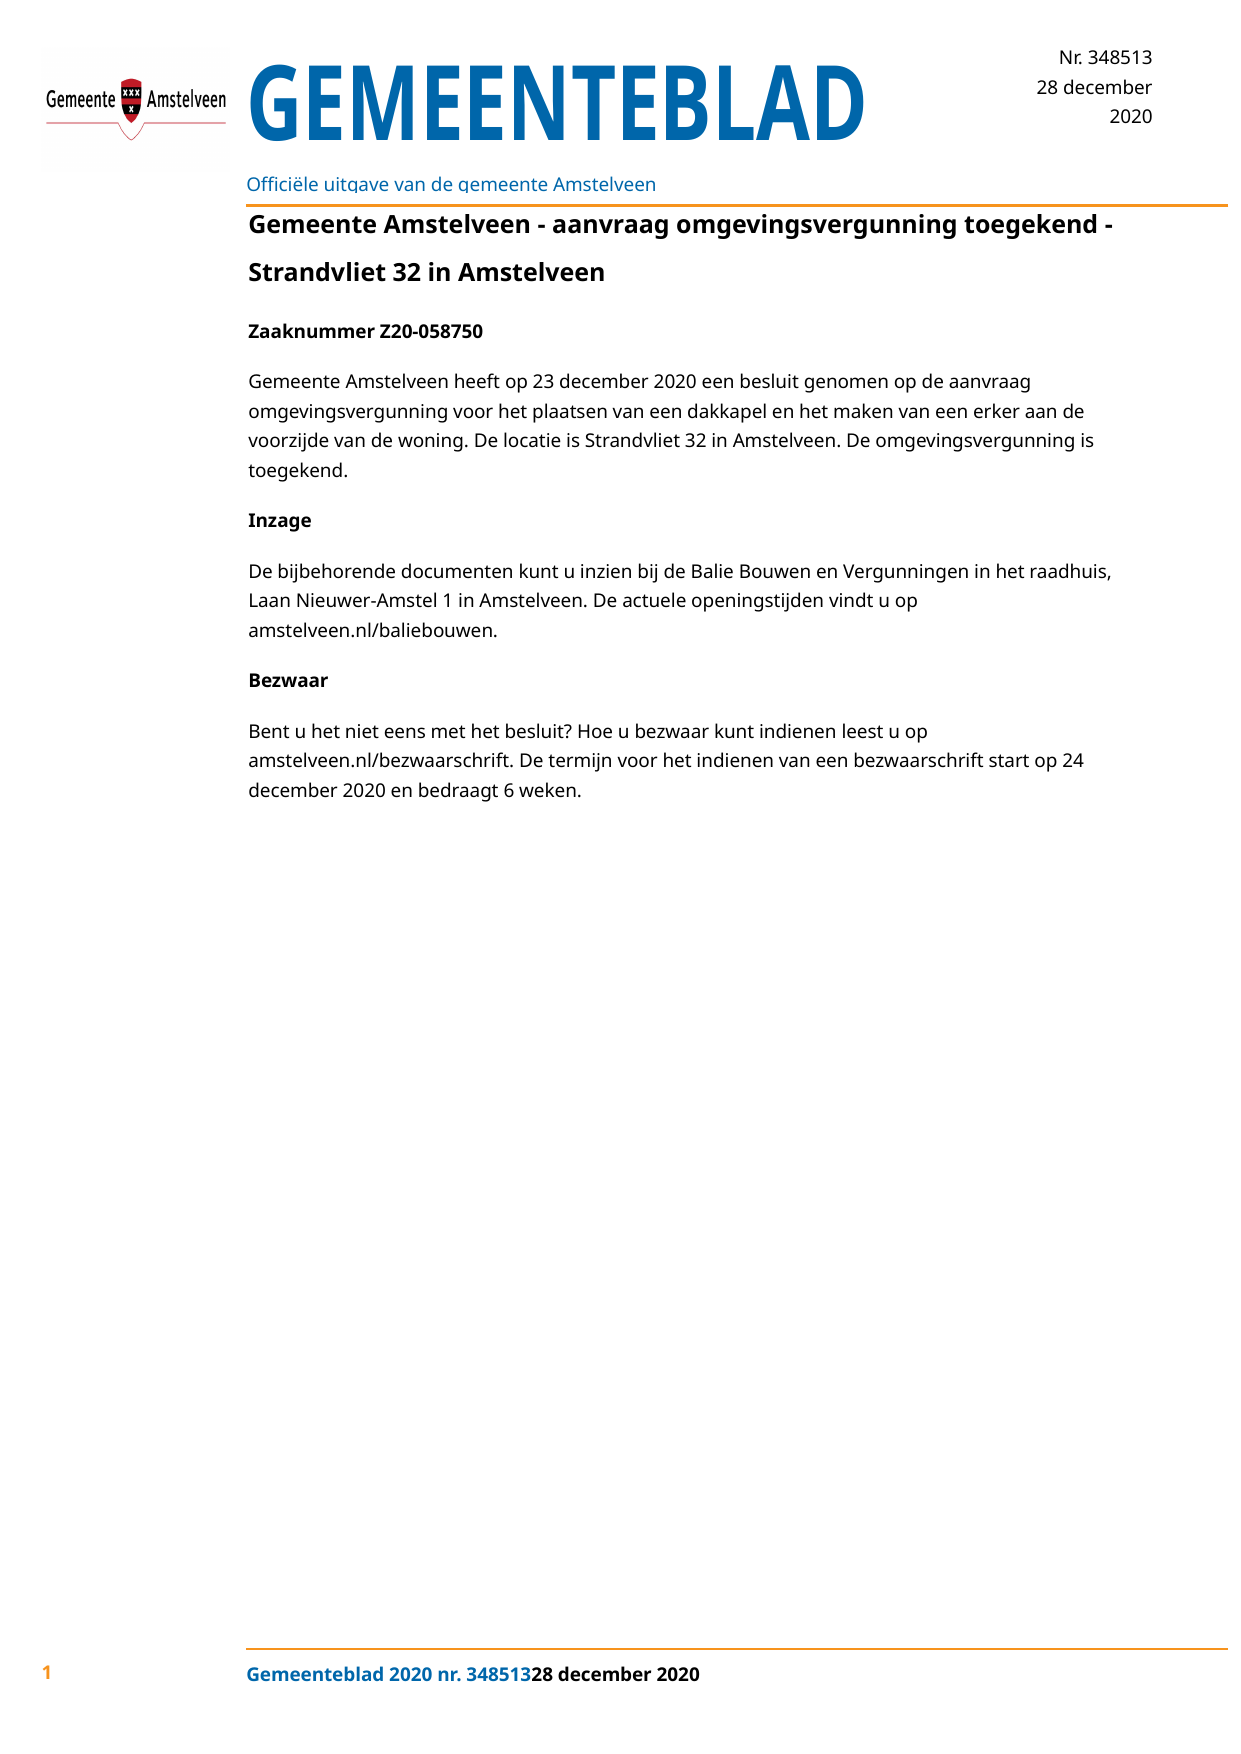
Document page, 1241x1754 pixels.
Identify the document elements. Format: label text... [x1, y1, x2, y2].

text De bijbehorende documenten kunt u inzien bij de Balie Bouwen en Vergunningen in het raadhuis, Laan Nieuwer-Amstel 1 in Amstelveen. De actuele openingstijden vindt u op amstelveen.nl/baliebouwen. [248, 558, 1152, 643]
picture [41, 47, 231, 172]
text Gemeente Amstelveen - aanvraag omgevingsvergunning toegekend - Strandvliet 32 in Amstelveen [248, 207, 1152, 288]
text Gemeente Amstelveen heeft op 23 december 2020 een besluit genomen op de aanvraag omgevingsvergunning voor het plaatsen van een dakkapel en het maken van een erker aan de voorzijde van de woning. De locatie is Strandvliet 32 in Amstelveen. De omgevingsvergunning is toegekend. [248, 368, 1152, 483]
text Zaaknummer Z20-058750 [248, 318, 1152, 344]
text Bezwaar [248, 667, 1152, 693]
text Inzage [248, 507, 1152, 533]
text Bent u het niet eens met het besluit? Hoe u bezwaar kunt indienen leest u op amstelveen.nl/bezwaarschrift. De termijn voor het indienen van een bezwaarschrift start op 24 december 2020 en bedraagt 6 weken. [248, 718, 1152, 803]
